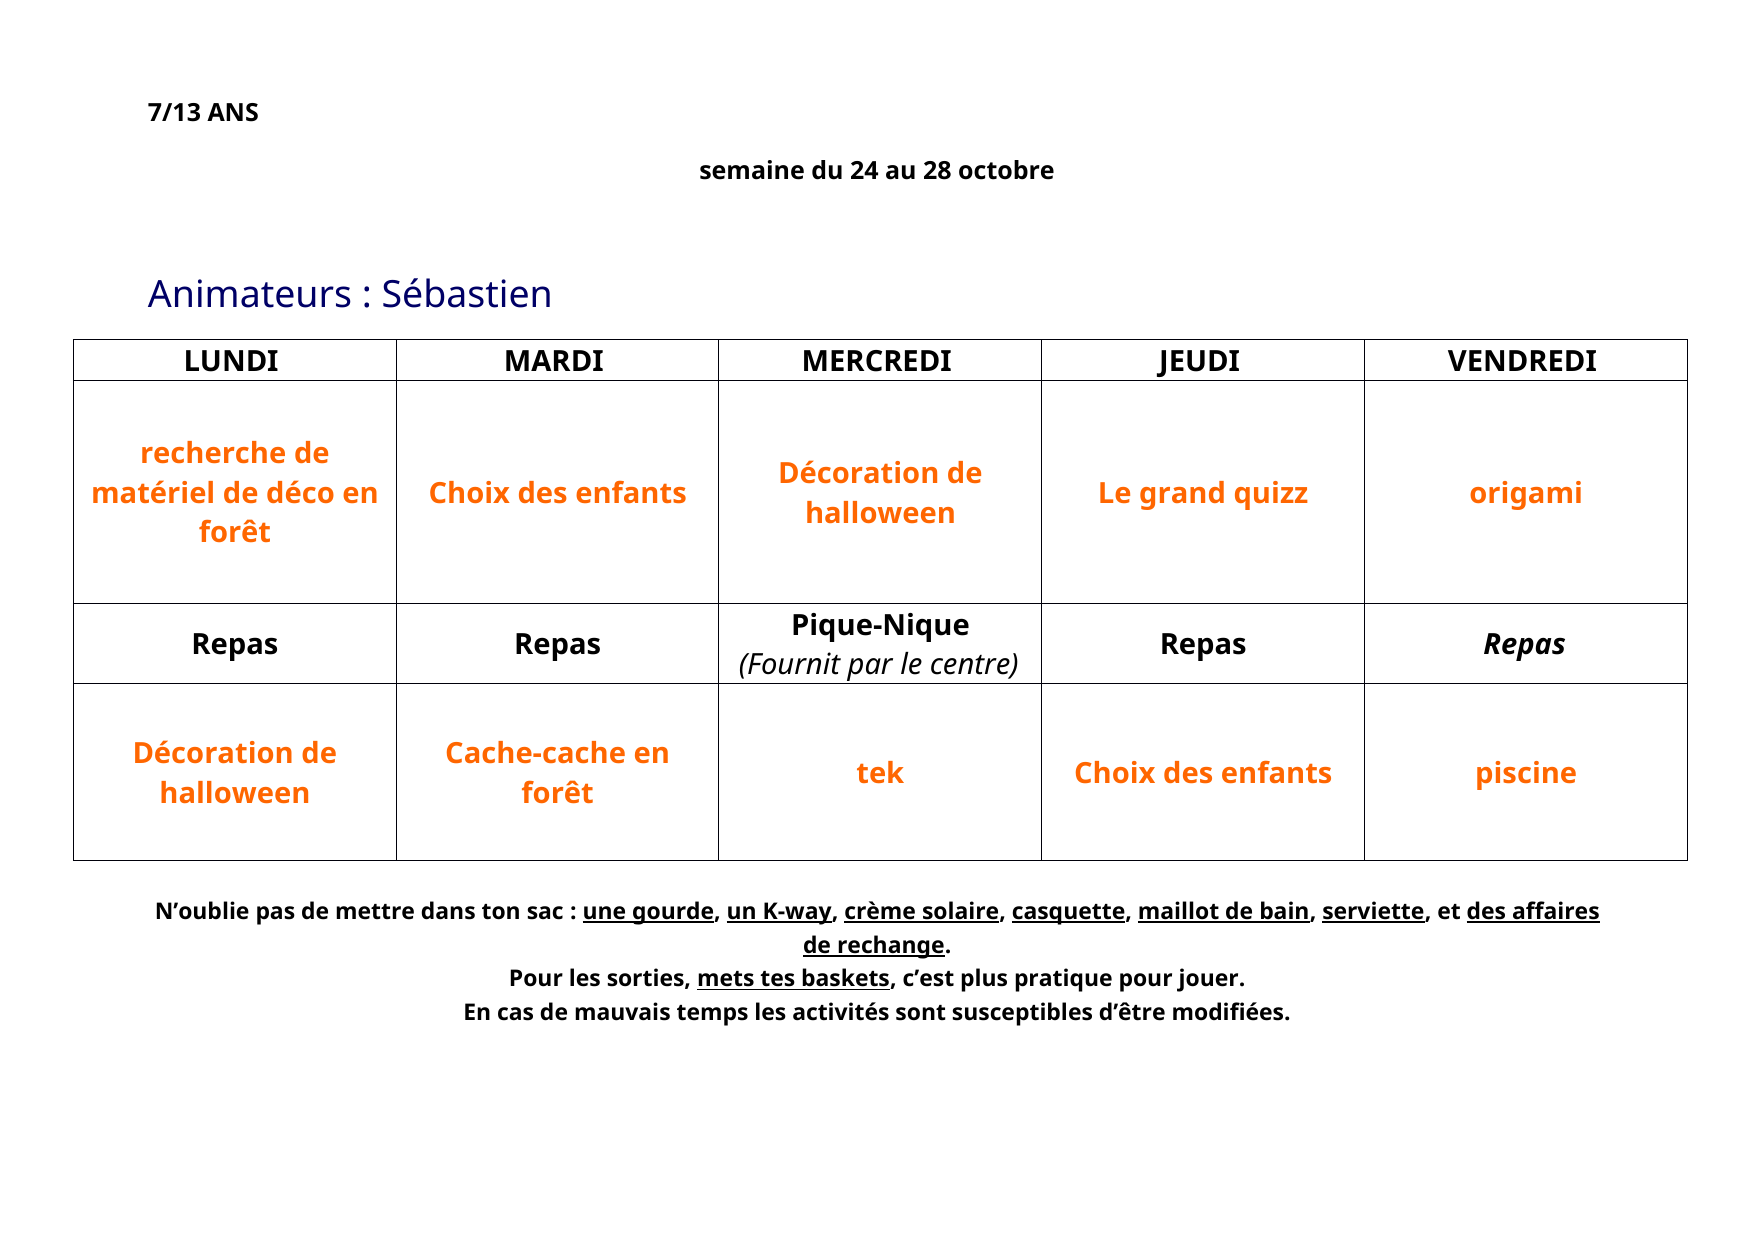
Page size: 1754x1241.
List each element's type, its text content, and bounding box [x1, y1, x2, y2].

table_header MERCREDI [719, 340, 1041, 380]
table_header JEUDI [1042, 340, 1364, 380]
table_header MARDI [397, 340, 718, 380]
table_cell Pique-Nique (Fournit par le centre) [719, 604, 1041, 683]
table_cell Décoration de halloween [719, 381, 1041, 603]
text N’oublie pas de mettre dans ton sac : une gourde, un K-way, crème solaire, casquette, maillot de bain, serviette, et des affaires de rechange. [148, 895, 1606, 960]
table_cell Choix des enfants [1042, 684, 1364, 860]
table_cell recherche de matériel de déco en forêt [74, 381, 396, 603]
table_cell Décoration de halloween [74, 684, 396, 860]
table_cell origami [1365, 381, 1687, 603]
table_cell Repas [397, 604, 718, 683]
text Pour les sorties, mets tes baskets, c’est plus pratique pour jouer. [148, 962, 1606, 993]
table_cell Repas [1365, 604, 1687, 683]
text Animateurs : Sébastien [148, 267, 1606, 318]
text 7/13 ANS [148, 95, 1606, 129]
table_cell Cache-cache en forêt [397, 684, 718, 860]
table_cell Le grand quizz [1042, 381, 1364, 603]
table_header LUNDI [74, 340, 396, 380]
table_header VENDREDI [1365, 340, 1687, 380]
table_cell piscine [1365, 684, 1687, 860]
table_cell Choix des enfants [397, 381, 718, 603]
table_cell Repas [74, 604, 396, 683]
text semaine du 24 au 28 octobre [148, 148, 1606, 188]
table_cell Repas [1042, 604, 1364, 683]
text En cas de mauvais temps les activités sont susceptibles d’être modifiées. [148, 996, 1606, 1027]
table_cell tek [719, 684, 1041, 860]
